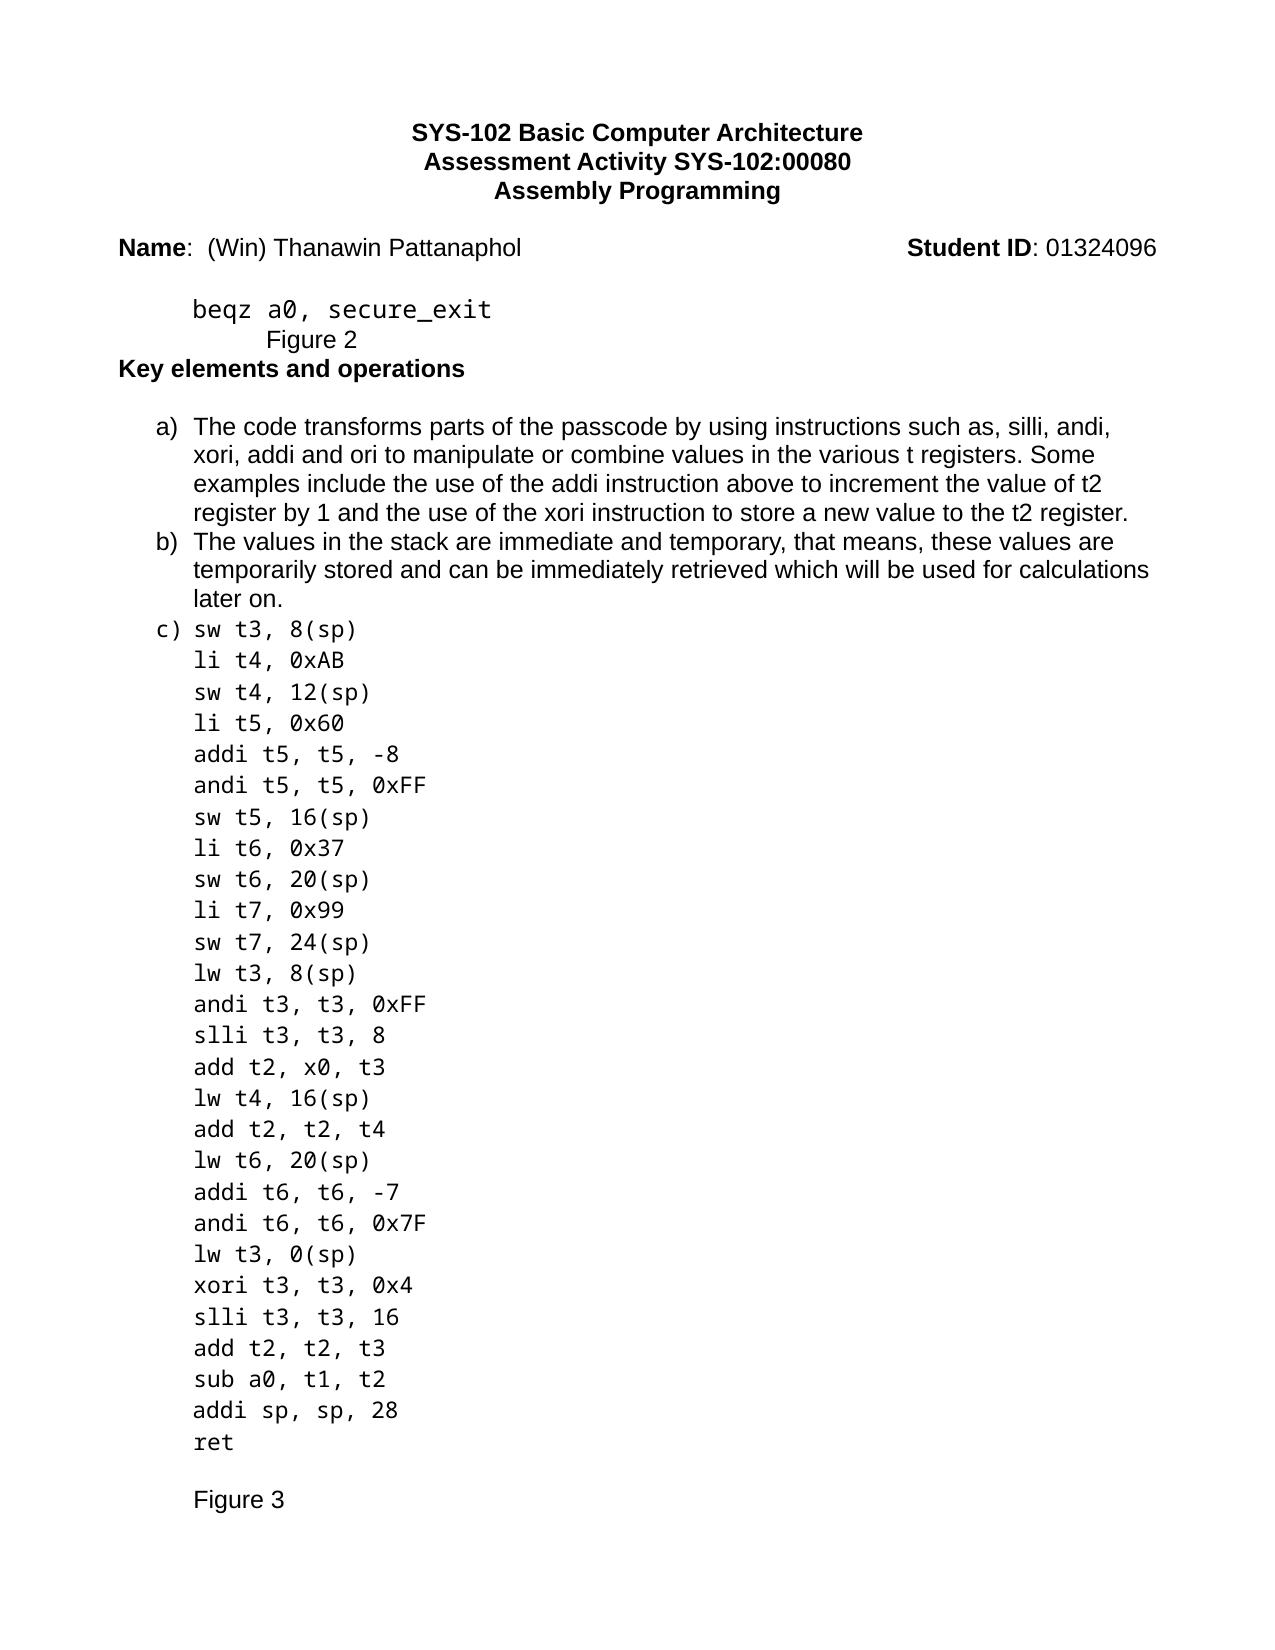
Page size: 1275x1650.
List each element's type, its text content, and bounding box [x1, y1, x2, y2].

list sw t6, 20(sp) [156, 863, 1157, 894]
list The values in the stack are immediate and temporary, that means, these values are temporarily stored and can be immediately retrieved which will be used for calculations later on. [156, 527, 1157, 613]
list sw t3, 8(sp) [156, 613, 1157, 644]
list lw t3, 0(sp) [156, 1238, 1157, 1269]
text beqz a0, secure_exit [118, 291, 1157, 325]
list slli t3, t3, 8 [156, 1019, 1157, 1050]
list li t7, 0x99 [156, 894, 1157, 925]
list sw t4, 12(sp) [156, 675, 1157, 707]
list addi t6, t6, -7 [156, 1175, 1157, 1207]
list sub a0, t1, t2 [156, 1363, 1157, 1394]
list andi t3, t3, 0xFF [156, 988, 1157, 1019]
list xori t3, t3, 0x4 [156, 1269, 1157, 1300]
list ret Figure 3 [156, 1425, 1157, 1514]
list andi t5, t5, 0xFF [156, 769, 1157, 800]
text Figure 2 [118, 325, 1157, 354]
list The code transforms parts of the passcode by using instructions such as, silli, andi, xori, addi and ori to manipulate or combine values in the various t registers. Some examples include the use of the addi instruction above to increment the value of t2 register by 1 and the use of the xori instruction to store a new value to the t2 register. [156, 412, 1157, 527]
text addi sp, sp, 28 [118, 1394, 1157, 1425]
list slli t3, t3, 16 [156, 1300, 1157, 1332]
list lw t3, 8(sp) [156, 957, 1157, 988]
list lw t4, 16(sp) [156, 1082, 1157, 1113]
list lw t6, 20(sp) [156, 1144, 1157, 1175]
list add t2, x0, t3 [156, 1050, 1157, 1082]
list sw t5, 16(sp) [156, 800, 1157, 832]
list andi t6, t6, 0x7F [156, 1207, 1157, 1238]
text Key elements and operations [118, 354, 1157, 383]
list li t5, 0x60 [156, 707, 1157, 738]
list add t2, t2, t4 [156, 1113, 1157, 1144]
list sw t7, 24(sp) [156, 925, 1157, 957]
list li t4, 0xAB [156, 644, 1157, 675]
list addi t5, t5, -8 [156, 738, 1157, 769]
list add t2, t2, t3 [156, 1332, 1157, 1363]
list li t6, 0x37 [156, 832, 1157, 863]
